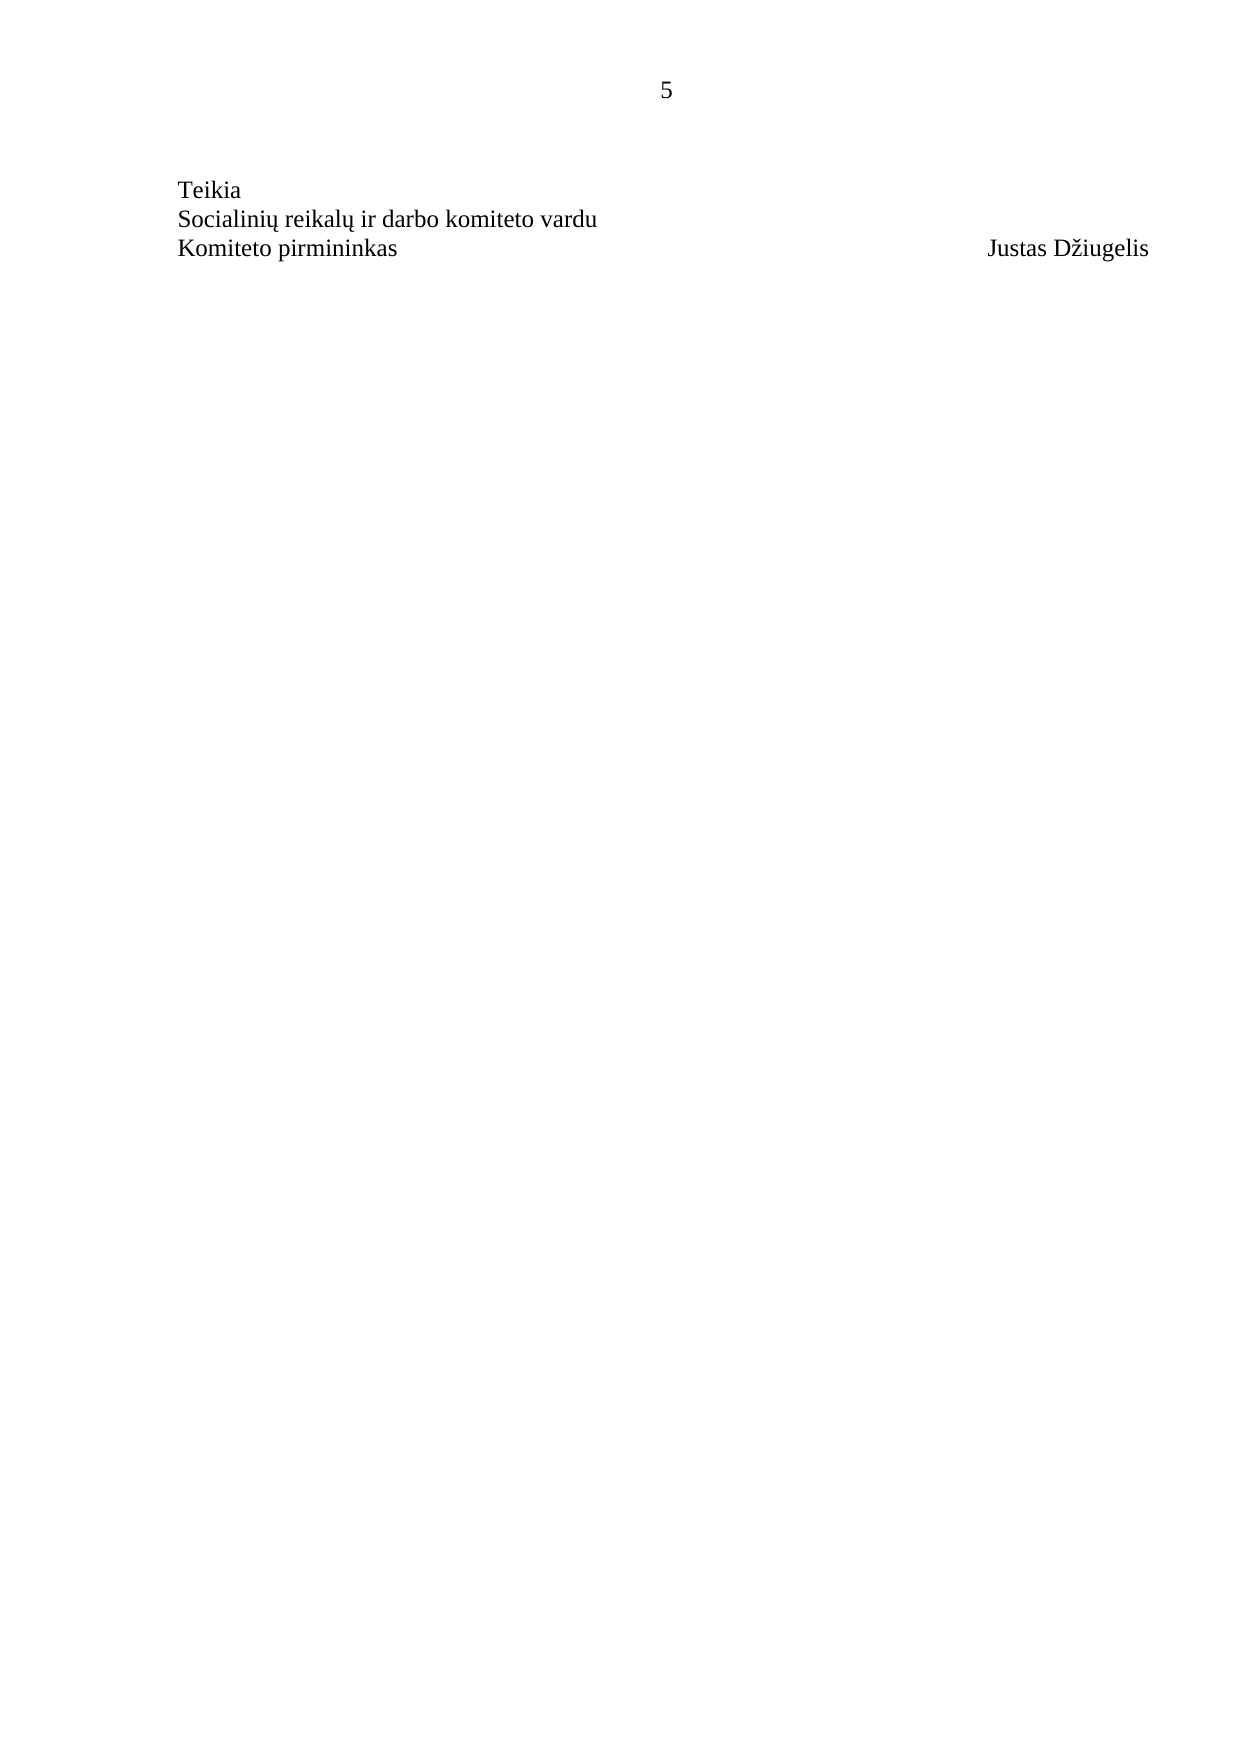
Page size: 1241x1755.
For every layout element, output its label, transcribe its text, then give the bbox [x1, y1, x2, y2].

text Komiteto pirmininkas Justas Džiugelis [177, 233, 1181, 262]
text Socialinių reikalų ir darbo komiteto vardu [177, 204, 1181, 233]
text Teikia [177, 176, 1181, 204]
